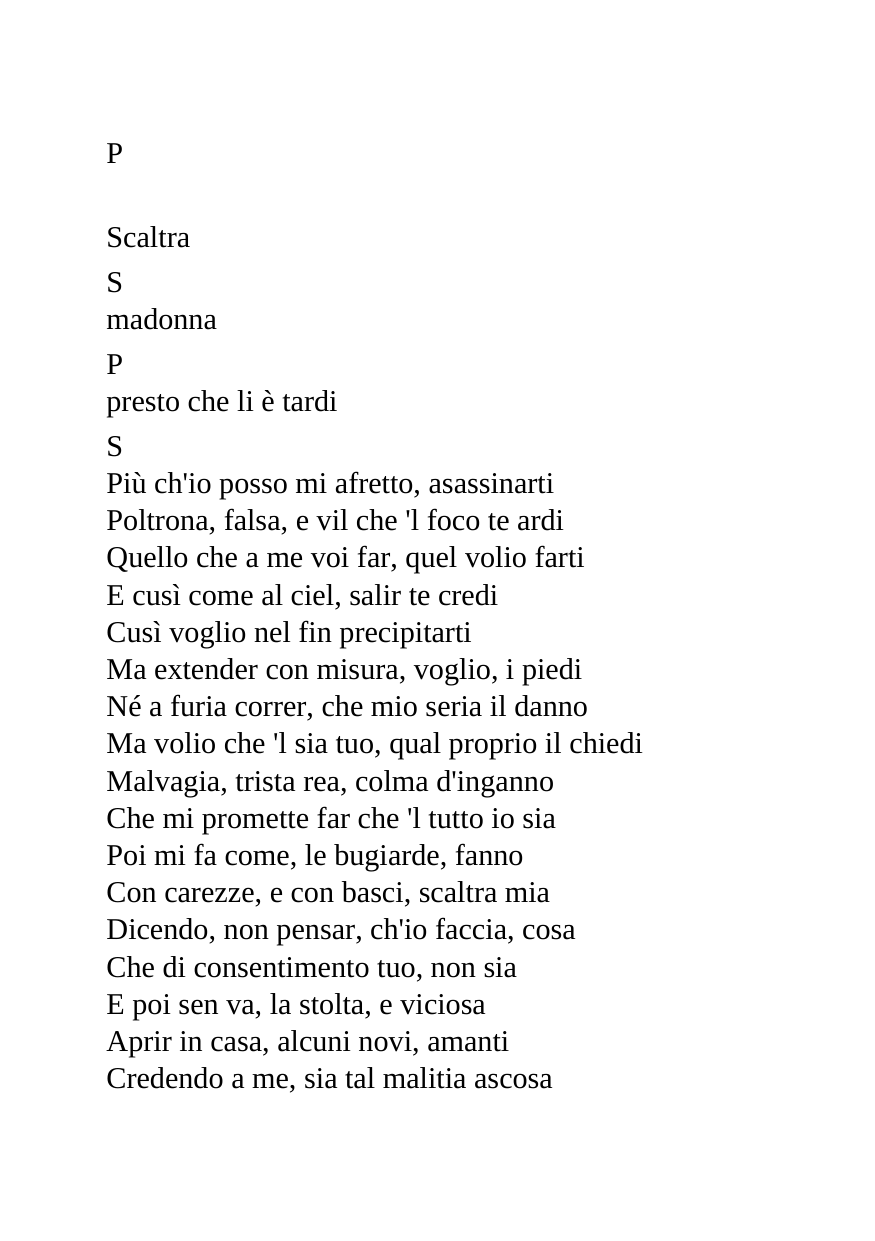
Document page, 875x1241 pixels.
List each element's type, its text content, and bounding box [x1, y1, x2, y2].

text Più ch'io posso mi afretto, asassinarti [106, 465, 768, 500]
text Cusì voglio nel fin precipitarti [106, 614, 768, 649]
text S [106, 264, 768, 299]
text E poi sen va, la stolta, e viciosa [106, 986, 768, 1021]
text Quello che a me voi far, quel volio farti [106, 540, 768, 574]
text S [106, 428, 768, 463]
text Né a furia correr, che mio seria il danno [106, 688, 768, 723]
text P [106, 346, 768, 381]
text madonna [106, 302, 768, 336]
text Malvagia, trista rea, colma d'inganno [106, 763, 768, 797]
text Che di consentimento tuo, non sia [106, 949, 768, 983]
text presto che li è tardi [106, 383, 768, 418]
text Credendo a me, sia tal malitia ascosa [106, 1060, 768, 1095]
text Poi mi fa come, le bugiarde, fanno [106, 837, 768, 872]
text E cusì come al ciel, salir te credi [106, 577, 768, 612]
text Che mi promette far che 'l tutto io sia [106, 800, 768, 835]
text Poltrona, falsa, e vil che 'l foco te ardi [106, 502, 768, 537]
text Con carezze, e con basci, scaltra mia [106, 874, 768, 909]
text Dicendo, non pensar, ch'io faccia, cosa [106, 912, 768, 946]
text Ma extender con misura, voglio, i piedi [106, 651, 768, 686]
text Aprir in casa, alcuni novi, amanti [106, 1023, 768, 1058]
text P [106, 135, 768, 170]
text Ma volio che 'l sia tuo, qual proprio il chiedi [106, 726, 768, 760]
text Scaltra [106, 220, 768, 254]
